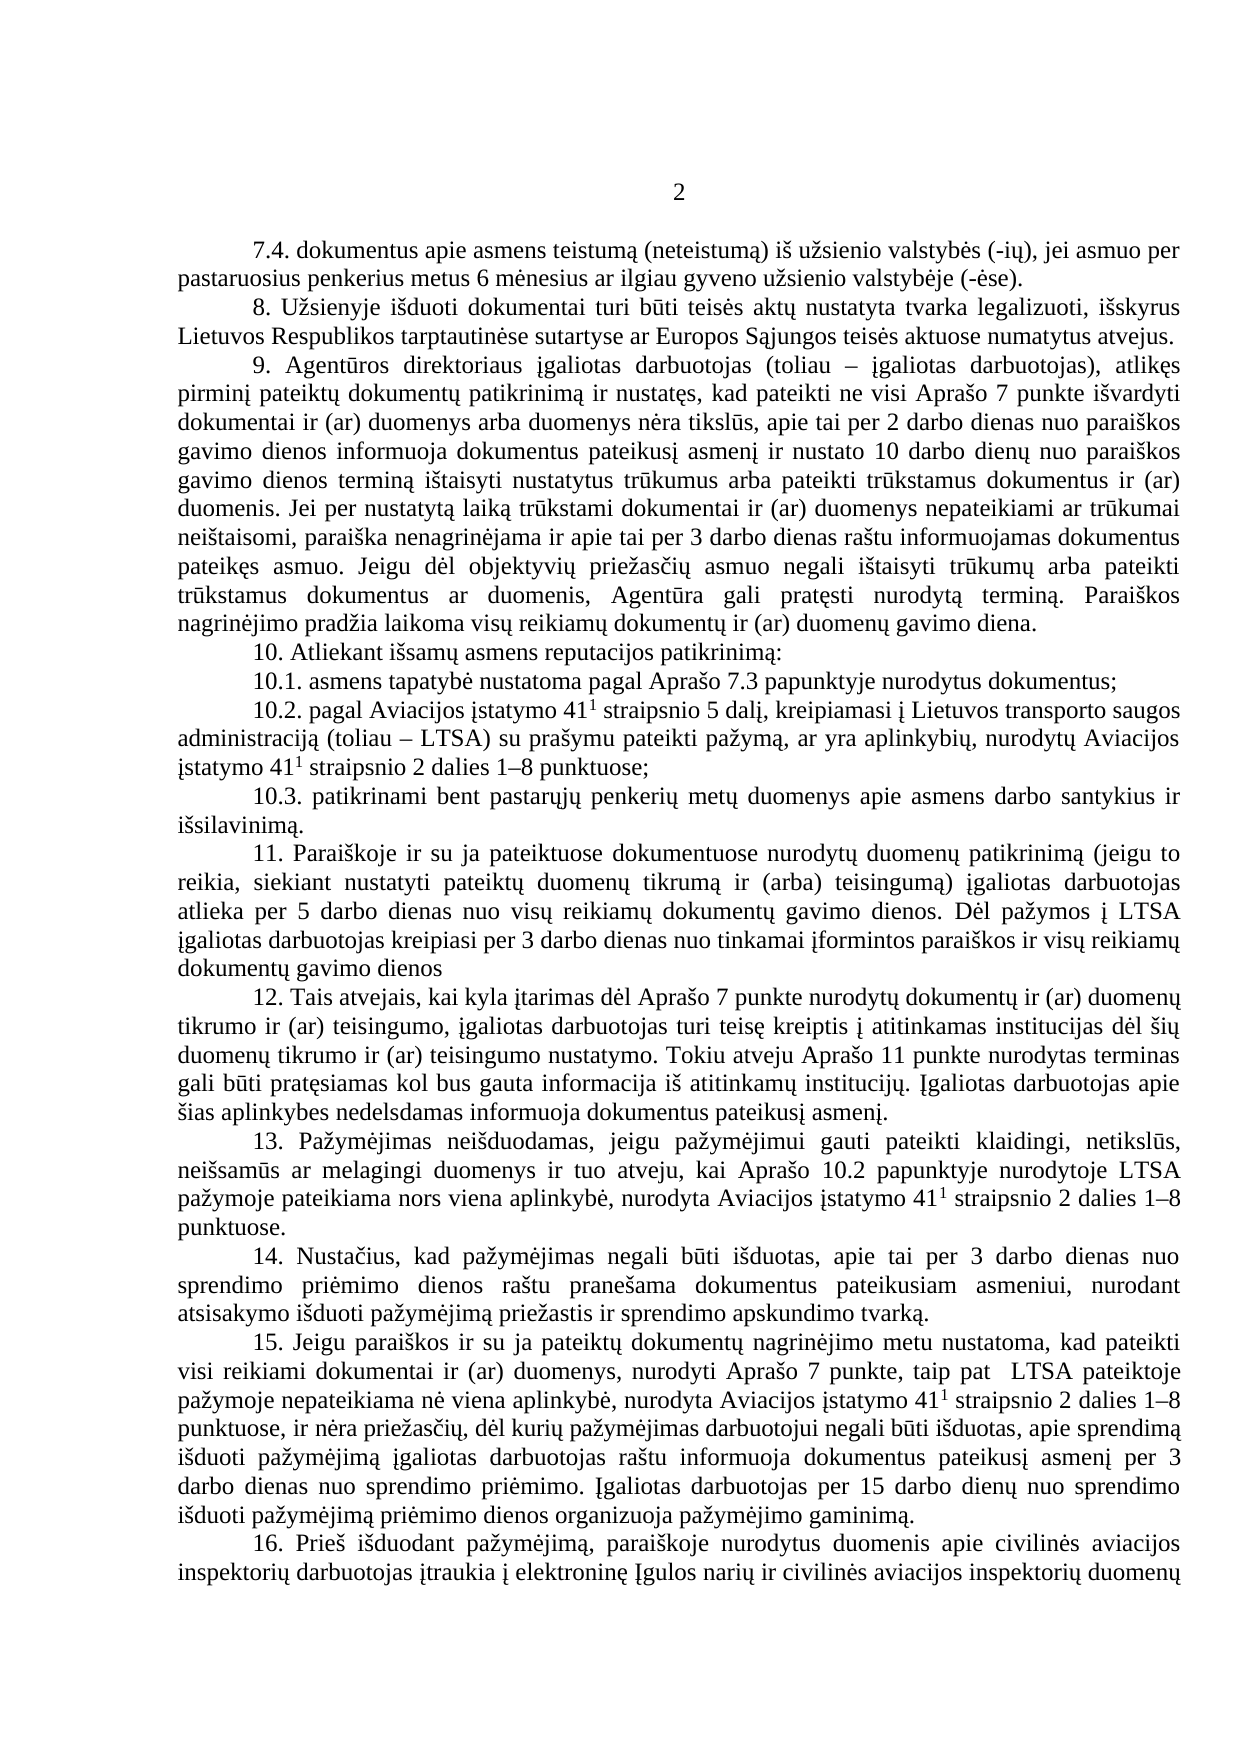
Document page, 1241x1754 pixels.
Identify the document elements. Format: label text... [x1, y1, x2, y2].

text 10.2. pagal Aviacijos įstatymo 411 straipsnio 5 dalį, kreipiamasi į Lietuvos transporto saugos administraciją (toliau – LTSA) su prašymu pateikti pažymą, ar yra aplinkybių, nurodytų Aviacijos įstatymo 411 straipsnio 2 dalies 1–8 punktuose; [177, 695, 1181, 781]
text 10.3. patikrinami bent pastarųjų penkerių metų duomenys apie asmens darbo santykius ir išsilavinimą. [177, 781, 1181, 838]
text 10.1. asmens tapatybė nustatoma pagal Aprašo 7.3 papunktyje nurodytus dokumentus; [177, 666, 1181, 695]
text 7.4. dokumentus apie asmens teistumą (neteistumą) iš užsienio valstybės (-ių), jei asmuo per pastaruosius penkerius metus 6 mėnesius ar ilgiau gyveno užsienio valstybėje (-ėse). [177, 235, 1181, 292]
text 13. Pažymėjimas neišduodamas, jeigu pažymėjimui gauti pateikti klaidingi, netikslūs, neišsamūs ar melagingi duomenys ir tuo atveju, kai Aprašo 10.2 papunktyje nurodytoje LTSA pažymoje pateikiama nors viena aplinkybė, nurodyta Aviacijos įstatymo 411 straipsnio 2 dalies 1–8 punktuose. [177, 1126, 1181, 1241]
text 15. Jeigu paraiškos ir su ja pateiktų dokumentų nagrinėjimo metu nustatoma, kad pateikti visi reikiami dokumentai ir (ar) duomenys, nurodyti Aprašo 7 punkte, taip pat LTSA pateiktoje pažymoje nepateikiama nė viena aplinkybė, nurodyta Aviacijos įstatymo 411 straipsnio 2 dalies 1–8 punktuose, ir nėra priežasčių, dėl kurių pažymėjimas darbuotojui negali būti išduotas, apie sprendimą išduoti pažymėjimą įgaliotas darbuotojas raštu informuoja dokumentus pateikusį asmenį per 3 darbo dienas nuo sprendimo priėmimo. Įgaliotas darbuotojas per 15 darbo dienų nuo sprendimo išduoti pažymėjimą priėmimo dienos organizuoja pažymėjimo gaminimą. [177, 1327, 1181, 1528]
text 11. Paraiškoje ir su ja pateiktuose dokumentuose nurodytų duomenų patikrinimą (jeigu to reikia, siekiant nustatyti pateiktų duomenų tikrumą ir (arba) teisingumą) įgaliotas darbuotojas atlieka per 5 darbo dienas nuo visų reikiamų dokumentų gavimo dienos. Dėl pažymos į LTSA įgaliotas darbuotojas kreipiasi per 3 darbo dienas nuo tinkamai įformintos paraiškos ir visų reikiamų dokumentų gavimo dienos [177, 838, 1181, 982]
text 10. Atliekant išsamų asmens reputacijos patikrinimą: [177, 637, 1181, 666]
text 8. Užsienyje išduoti dokumentai turi būti teisės aktų nustatyta tvarka legalizuoti, išskyrus Lietuvos Respublikos tarptautinėse sutartyse ar Europos Sąjungos teisės aktuose numatytus atvejus. [177, 292, 1181, 350]
text 12. Tais atvejais, kai kyla įtarimas dėl Aprašo 7 punkte nurodytų dokumentų ir (ar) duomenų tikrumo ir (ar) teisingumo, įgaliotas darbuotojas turi teisę kreiptis į atitinkamas institucijas dėl šių duomenų tikrumo ir (ar) teisingumo nustatymo. Tokiu atveju Aprašo 11 punkte nurodytas terminas gali būti pratęsiamas kol bus gauta informacija iš atitinkamų institucijų. Įgaliotas darbuotojas apie šias aplinkybes nedelsdamas informuoja dokumentus pateikusį asmenį. [177, 982, 1181, 1126]
text 9. Agentūros direktoriaus įgaliotas darbuotojas (toliau – įgaliotas darbuotojas), atlikęs pirminį pateiktų dokumentų patikrinimą ir nustatęs, kad pateikti ne visi Aprašo 7 punkte išvardyti dokumentai ir (ar) duomenys arba duomenys nėra tikslūs, apie tai per 2 darbo dienas nuo paraiškos gavimo dienos informuoja dokumentus pateikusį asmenį ir nustato 10 darbo dienų nuo paraiškos gavimo dienos terminą ištaisyti nustatytus trūkumus arba pateikti trūkstamus dokumentus ir (ar) duomenis. Jei per nustatytą laiką trūkstami dokumentai ir (ar) duomenys nepateikiami ar trūkumai neištaisomi, paraiška nenagrinėjama ir apie tai per 3 darbo dienas raštu informuojamas dokumentus pateikęs asmuo. Jeigu dėl objektyvių priežasčių asmuo negali ištaisyti trūkumų arba pateikti trūkstamus dokumentus ar duomenis, Agentūra gali pratęsti nurodytą terminą. Paraiškos nagrinėjimo pradžia laikoma visų reikiamų dokumentų ir (ar) duomenų gavimo diena. [177, 350, 1181, 637]
text 16. Prieš išduodant pažymėjimą, paraiškoje nurodytus duomenis apie civilinės aviacijos inspektorių darbuotojas įtraukia į elektroninę Įgulos narių ir civilinės aviacijos inspektorių duomenų [177, 1528, 1181, 1586]
text 14. Nustačius, kad pažymėjimas negali būti išduotas, apie tai per 3 darbo dienas nuo sprendimo priėmimo dienos raštu pranešama dokumentus pateikusiam asmeniui, nurodant atsisakymo išduoti pažymėjimą priežastis ir sprendimo apskundimo tvarką. [177, 1241, 1181, 1327]
